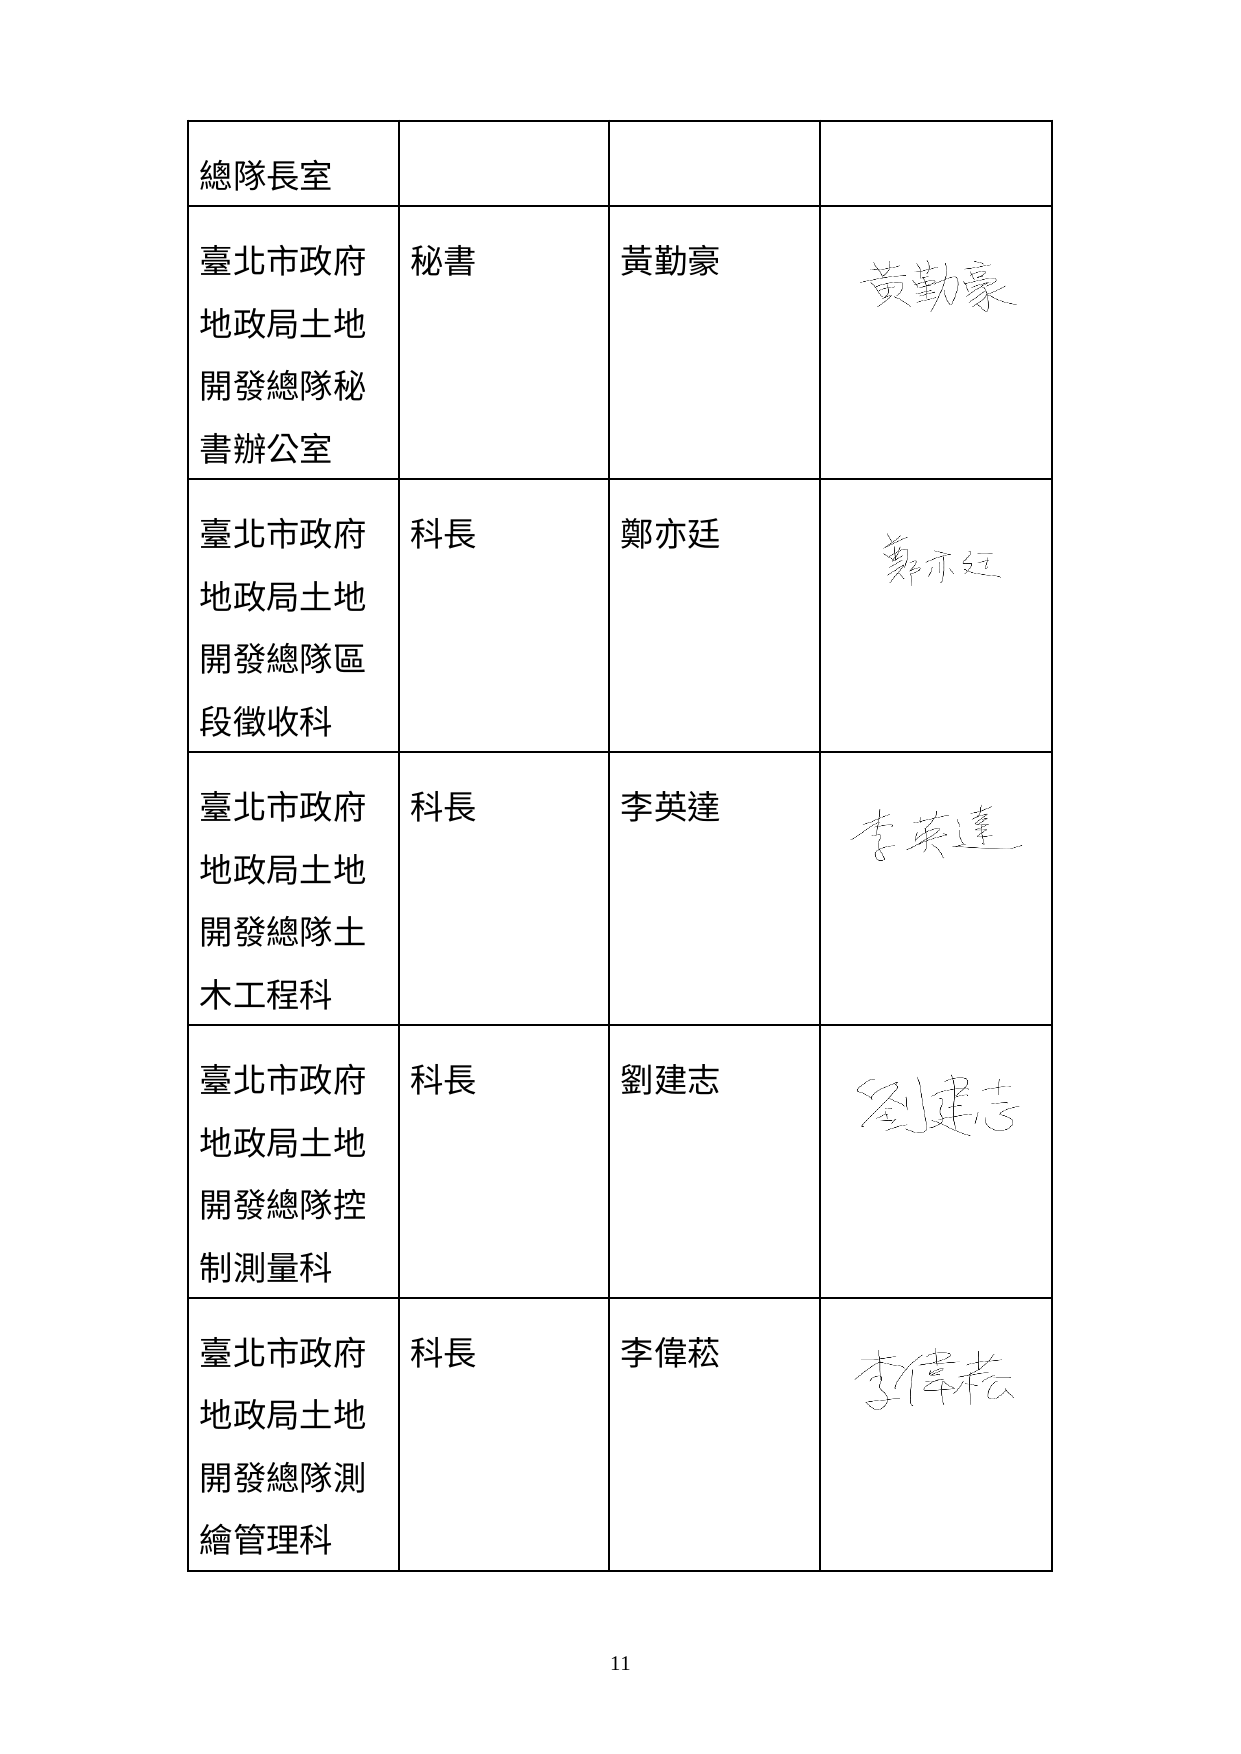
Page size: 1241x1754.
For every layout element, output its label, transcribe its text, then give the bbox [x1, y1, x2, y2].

table_cell 科長 [400, 480, 608, 751]
table_cell [821, 207, 1051, 478]
table_cell 鄭亦廷 [610, 480, 819, 751]
table_cell [821, 1026, 1051, 1297]
table_cell 臺北市政府地政局土地開發總隊控制測量科 [189, 1026, 398, 1297]
table_cell 秘書 [400, 207, 608, 478]
table_cell 李英達 [610, 753, 819, 1024]
table_cell [821, 1299, 1051, 1569]
table_cell [400, 122, 608, 205]
table_cell 科長 [400, 1026, 608, 1297]
table_cell 總隊長室 [189, 122, 398, 205]
table_cell [821, 753, 1051, 1024]
table_cell 科長 [400, 753, 608, 1024]
table_cell [610, 122, 819, 205]
table_cell 臺北市政府地政局土地開發總隊秘書辦公室 [189, 207, 398, 478]
table_cell [821, 480, 1051, 751]
table_cell 黃勤豪 [610, 207, 819, 478]
table_cell 臺北市政府地政局土地開發總隊測繪管理科 [189, 1299, 398, 1569]
table_cell 臺北市政府地政局土地開發總隊區段徵收科 [189, 480, 398, 751]
table_cell [821, 122, 1051, 205]
table_cell 劉建志 [610, 1026, 819, 1297]
table_cell 科長 [400, 1299, 608, 1569]
table_cell 李偉菘 [610, 1299, 819, 1569]
table_cell 臺北市政府地政局土地開發總隊土木工程科 [189, 753, 398, 1024]
